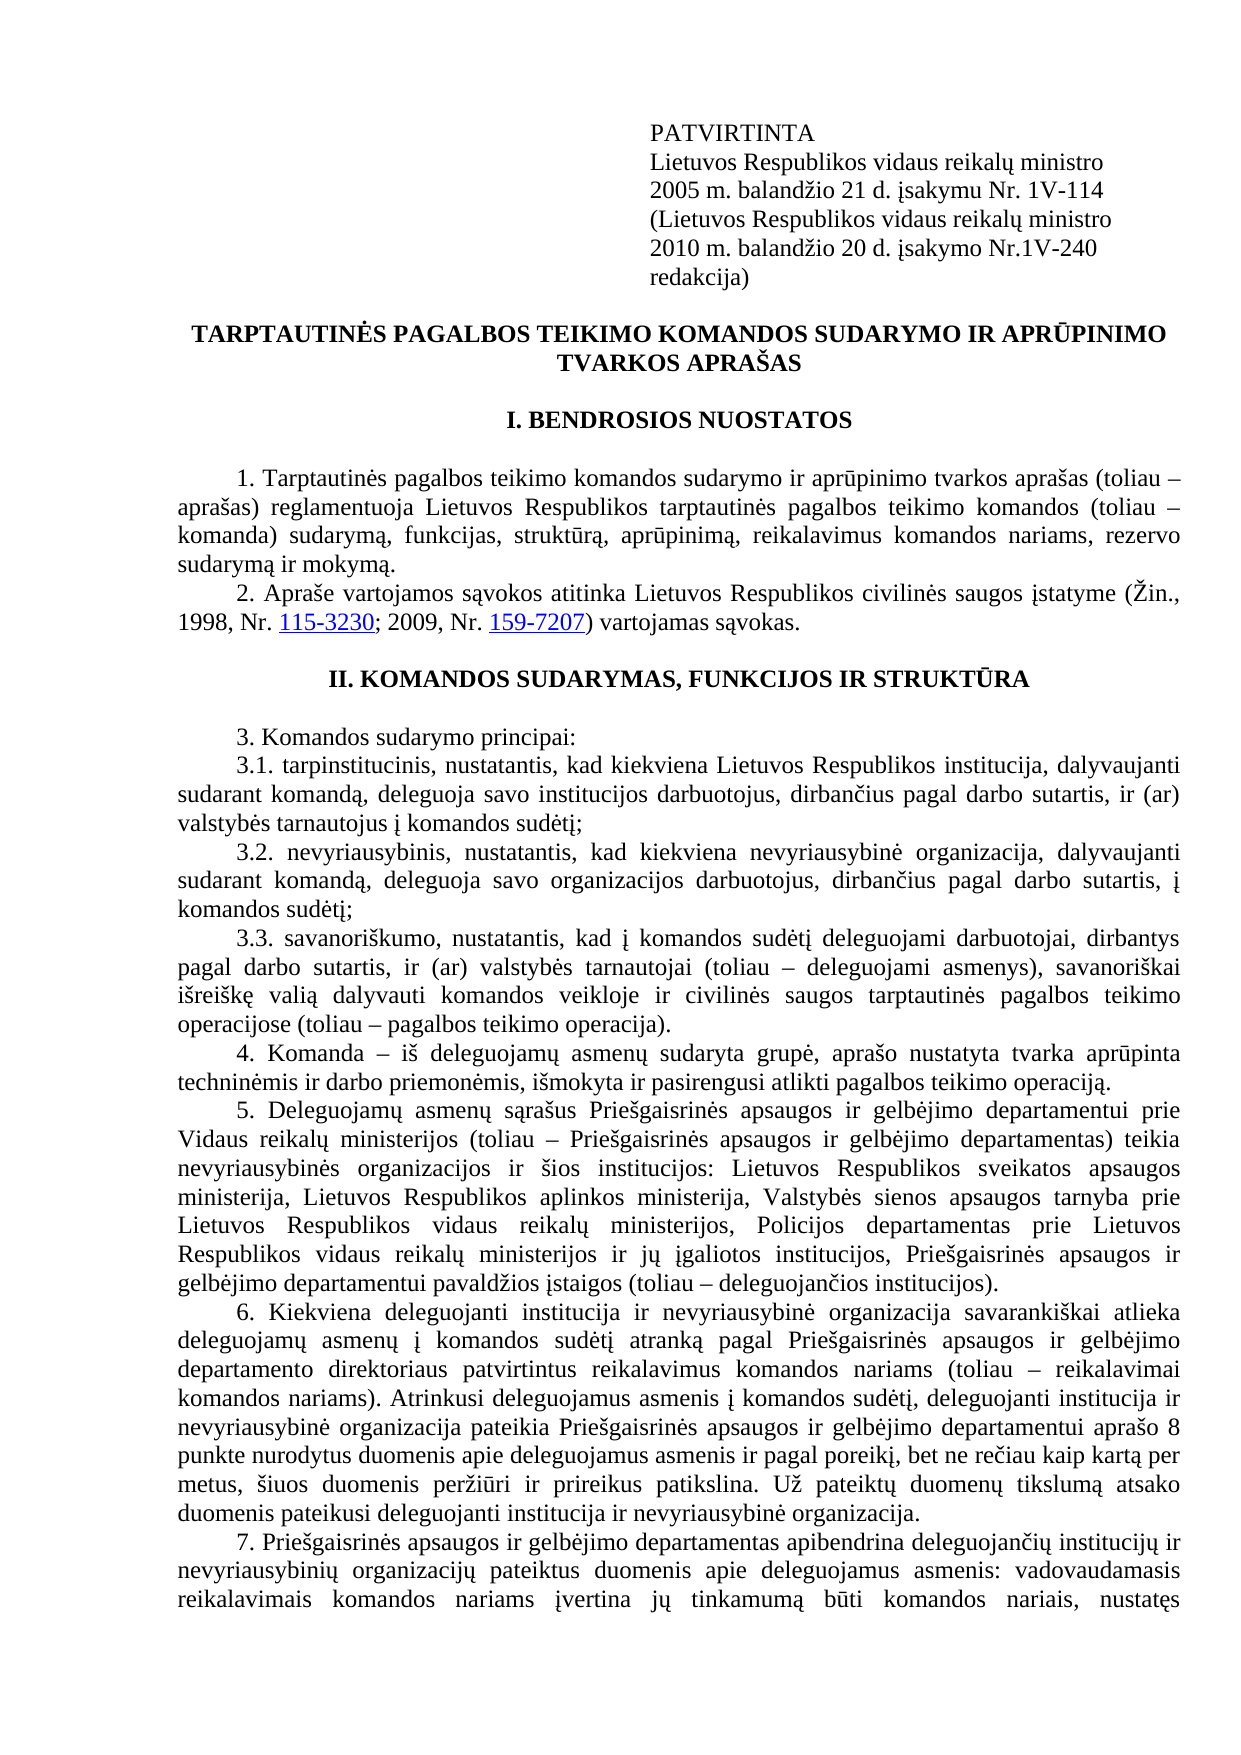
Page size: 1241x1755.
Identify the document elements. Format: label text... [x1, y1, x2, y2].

text 3.1. tarpinstitucinis, nustatantis, kad kiekviena Lietuvos Respublikos institucija, dalyvaujanti sudarant komandą, deleguoja savo institucijos darbuotojus, dirbančius pagal darbo sutartis, ir (ar) valstybės tarnautojus į komandos sudėtį; [177, 751, 1181, 837]
text 4. Komanda – iš deleguojamų asmenų sudaryta grupė, aprašo nustatyta tvarka aprūpinta techninėmis ir darbo priemonėmis, išmokyta ir pasirengusi atlikti pagalbos teikimo operaciją. [177, 1038, 1181, 1096]
text 6. Kiekviena deleguojanti institucija ir nevyriausybinė organizacija savarankiškai atlieka deleguojamų asmenų į komandos sudėtį atranką pagal Priešgaisrinės apsaugos ir gelbėjimo departamento direktoriaus patvirtintus reikalavimus komandos nariams (toliau – reikalavimai komandos nariams). Atrinkusi deleguojamus asmenis į komandos sudėtį, deleguojanti institucija ir nevyriausybinė organizacija pateikia Priešgaisrinės apsaugos ir gelbėjimo departamentui aprašo 8 punkte nurodytus duomenis apie deleguojamus asmenis ir pagal poreikį, bet ne rečiau kaip kartą per metus, šiuos duomenis peržiūri ir prireikus patikslina. Už pateiktų duomenų tikslumą atsako duomenis pateikusi deleguojanti institucija ir nevyriausybinė organizacija. [177, 1297, 1181, 1527]
text (Lietuvos Respublikos vidaus reikalų ministro [649, 204, 1181, 233]
text 7. Priešgaisrinės apsaugos ir gelbėjimo departamentas apibendrina deleguojančių institucijų ir nevyriausybinių organizacijų pateiktus duomenis apie deleguojamus asmenis: vadovaudamasis reikalavimais komandos nariams įvertina jų tinkamumą būti komandos nariais, nustatęs [177, 1527, 1181, 1613]
text 3.3. savanoriškumo, nustatantis, kad į komandos sudėtį deleguojami darbuotojai, dirbantys pagal darbo sutartis, ir (ar) valstybės tarnautojai (toliau – deleguojami asmenys), savanoriškai išreiškę valią dalyvauti komandos veikloje ir civilinės saugos tarptautinės pagalbos teikimo operacijose (toliau – pagalbos teikimo operacija). [177, 923, 1181, 1038]
text 2005 m. balandžio 21 d. įsakymu Nr. 1V-114 [649, 176, 1181, 204]
text Lietuvos Respublikos vidaus reikalų ministro [649, 147, 1181, 176]
text 2010 m. balandžio 20 d. įsakymo Nr.1V-240 redakcija) [649, 233, 1181, 291]
text 2. Apraše vartojamos sąvokos atitinka Lietuvos Respublikos civilinės saugos įstatyme (Žin., 1998, Nr. 115-3230; 2009, Nr. 159-7207) vartojamas sąvokas. [177, 578, 1181, 636]
text 5. Deleguojamų asmenų sąrašus Priešgaisrinės apsaugos ir gelbėjimo departamentui prie Vidaus reikalų ministerijos (toliau – Priešgaisrinės apsaugos ir gelbėjimo departamentas) teikia nevyriausybinės organizacijos ir šios institucijos: Lietuvos Respublikos sveikatos apsaugos ministerija, Lietuvos Respublikos aplinkos ministerija, Valstybės sienos apsaugos tarnyba prie Lietuvos Respublikos vidaus reikalų ministerijos, Policijos departamentas prie Lietuvos Respublikos vidaus reikalų ministerijos ir jų įgaliotos institucijos, Priešgaisrinės apsaugos ir gelbėjimo departamentui pavaldžios įstaigos (toliau – deleguojančios institucijos). [177, 1096, 1181, 1297]
text PATVIRTINTA [650, 118, 1181, 147]
text 3. Komandos sudarymo principai: [177, 722, 1181, 751]
text 1. Tarptautinės pagalbos teikimo komandos sudarymo ir aprūpinimo tvarkos aprašas (toliau – aprašas) reglamentuoja Lietuvos Respublikos tarptautinės pagalbos teikimo komandos (toliau – komanda) sudarymą, funkcijas, struktūrą, aprūpinimą, reikalavimus komandos nariams, rezervo sudarymą ir mokymą. [177, 463, 1181, 578]
text I. BENDROSIOS NUOSTATOS [177, 406, 1181, 434]
text II. KOMANDOS SUDARYMAS, FUNKCIJOS IR STRUKTŪRA [177, 664, 1181, 693]
text 3.2. nevyriausybinis, nustatantis, kad kiekviena nevyriausybinė organizacija, dalyvaujanti sudarant komandą, deleguoja savo organizacijos darbuotojus, dirbančius pagal darbo sutartis, į komandos sudėtį; [177, 837, 1181, 923]
text tarptautinės pagalbos TEIKIMO komandos sudarymo IR APRŪPINIMO tvarkos aprašAS [177, 319, 1181, 377]
